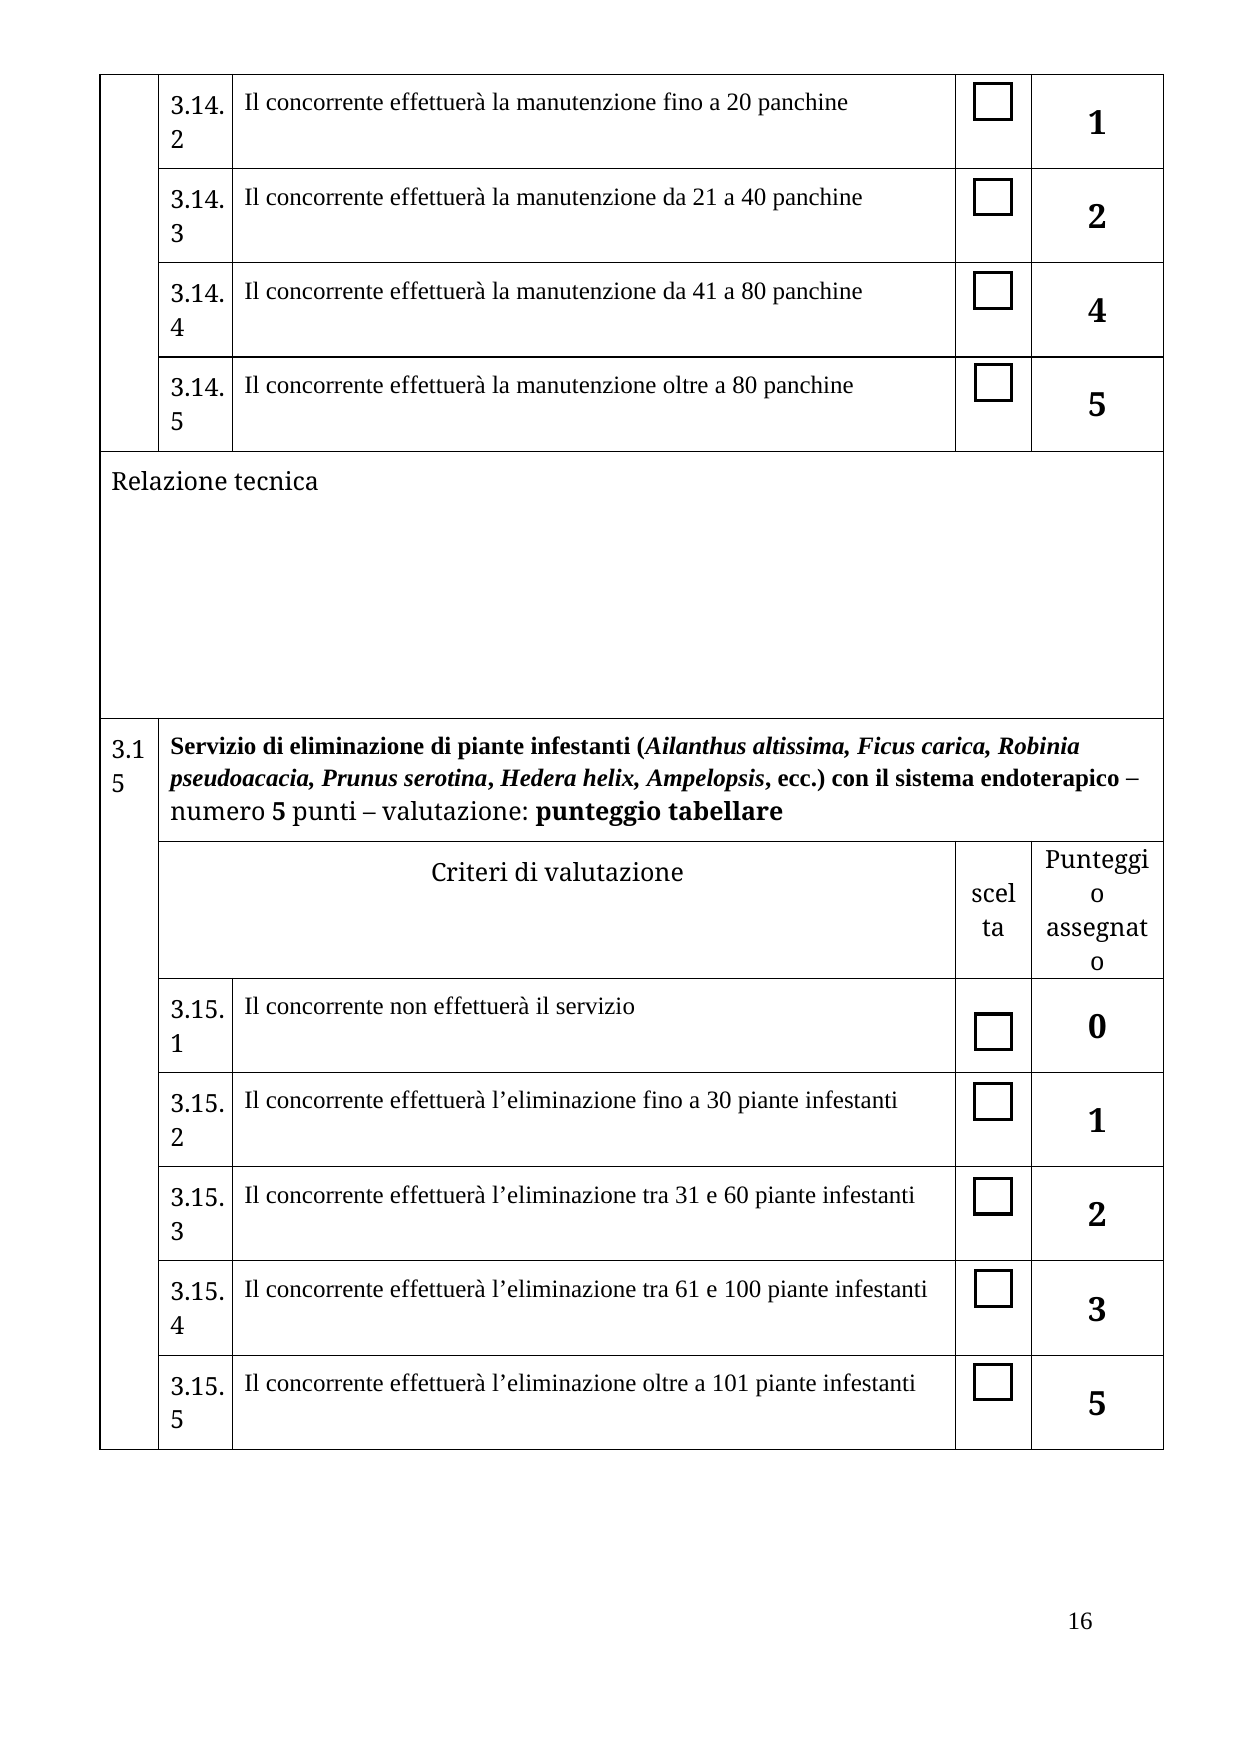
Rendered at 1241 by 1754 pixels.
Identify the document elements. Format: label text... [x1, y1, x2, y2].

table_cell Il concorrente effettuerà l’eliminazione oltre a 101 piante infestanti [233, 1356, 955, 1449]
table_cell [956, 1073, 1031, 1166]
table_cell 5 [1032, 358, 1163, 451]
table_cell 3.14.4 [159, 263, 232, 356]
table_cell 3.15.3 [159, 1167, 232, 1260]
table_cell 3.14.3 [159, 169, 232, 262]
table_cell 3.15.5 [159, 1356, 232, 1449]
table_cell 3 [1032, 1261, 1163, 1354]
table_cell 3.15.4 [159, 1261, 232, 1354]
table_cell Il concorrente effettuerà la manutenzione fino a 20 panchine [233, 75, 955, 168]
table_cell Il concorrente non effettuerà il servizio [233, 979, 955, 1072]
table_cell Il concorrente effettuerà l’eliminazione tra 31 e 60 piante infestanti [233, 1167, 955, 1260]
table_cell 2 [1032, 1167, 1163, 1260]
table_cell scelta [956, 842, 1031, 978]
table_cell 3.14.2 [159, 75, 232, 168]
table_cell [956, 979, 1031, 1072]
table_cell Il concorrente effettuerà l’eliminazione fino a 30 piante infestanti [233, 1073, 955, 1166]
table_cell [956, 1356, 1031, 1449]
table_cell [956, 1261, 1031, 1354]
table_cell 3.15.2 [159, 1073, 232, 1166]
table_cell 3.15 [101, 719, 158, 1449]
table_cell Criteri di valutazione [159, 842, 955, 978]
table_cell [956, 75, 1031, 168]
table_cell 2 [1032, 169, 1163, 262]
table_cell 1 [1032, 1073, 1163, 1166]
table_cell Punteggio assegnato [1032, 842, 1163, 978]
table_cell Relazione tecnica [101, 452, 1163, 718]
table_cell 1 [1032, 75, 1163, 168]
table_cell [956, 358, 1031, 451]
table_cell 0 [1032, 979, 1163, 1072]
table_cell 5 [1032, 1356, 1163, 1449]
table_cell Il concorrente effettuerà la manutenzione oltre a 80 panchine [233, 358, 955, 451]
table_cell [956, 1167, 1031, 1260]
table_cell Il concorrente effettuerà la manutenzione da 21 a 40 panchine [233, 169, 955, 262]
table_cell [956, 263, 1031, 356]
table_cell [101, 75, 158, 451]
table_cell 4 [1032, 263, 1163, 356]
table_cell [956, 169, 1031, 262]
table_cell Il concorrente effettuerà l’eliminazione tra 61 e 100 piante infestanti [233, 1261, 955, 1354]
table_cell Servizio di eliminazione di piante infestanti (Ailanthus altissima, Ficus carica, Robinia pseudoacacia, Prunus serotina, Hedera helix, Ampelopsis, ecc.) con il sistema endoterapico – numero 5 punti – valutazione: punteggio tabellare [159, 719, 1163, 841]
table_cell 3.15.1 [159, 979, 232, 1072]
table_cell 3.14.5 [159, 358, 232, 451]
table_cell Il concorrente effettuerà la manutenzione da 41 a 80 panchine [233, 263, 955, 356]
